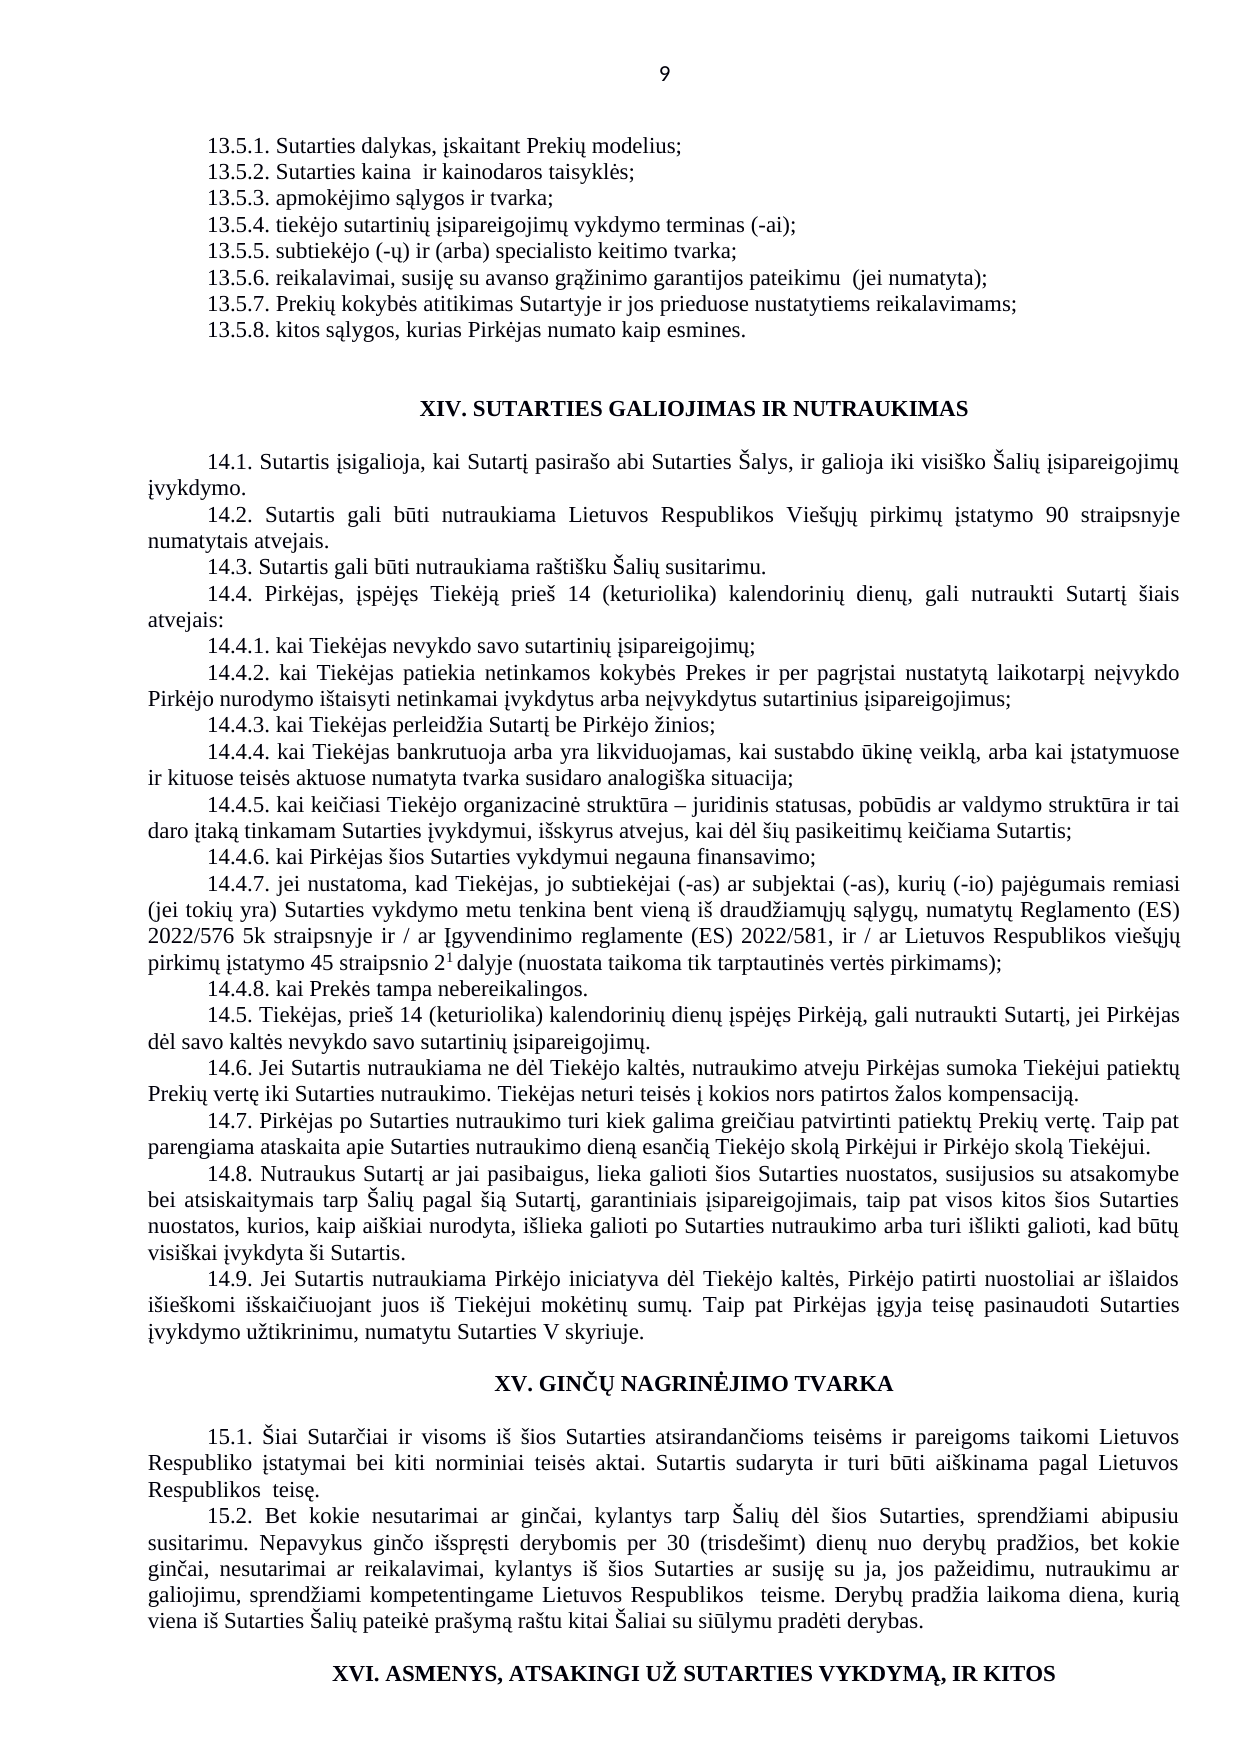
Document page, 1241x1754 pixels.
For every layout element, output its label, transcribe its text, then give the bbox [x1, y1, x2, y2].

text 13.5.3. apmokėjimo sąlygos ir tvarka; [148, 184, 1181, 211]
text 15.1. Šiai Sutarčiai ir visoms iš šios Sutarties atsirandančioms teisėms ir pareigoms taikomi Lietuvos Respubliko įstatymai bei kiti norminiai teisės aktai. Sutartis sudaryta ir turi būti aiškinama pagal Lietuvos Respublikos teisę. [148, 1423, 1181, 1502]
text 14.4.3. kai Tiekėjas perleidžia Sutartį be Pirkėjo žinios; [148, 712, 1181, 738]
text XIV. SUTARTIES GALIOJIMAS IR NUTRAUKIMAS [148, 395, 1181, 422]
text 14.8. Nutraukus Sutartį ar jai pasibaigus, lieka galioti šios Sutarties nuostatos, susijusios su atsakomybe bei atsiskaitymais tarp Šalių pagal šią Sutartį, garantiniais įsipareigojimais, taip pat visos kitos šios Sutarties nuostatos, kurios, kaip aiškiai nurodyta, išlieka galioti po Sutarties nutraukimo arba turi išlikti galioti, kad būtų visiškai įvykdyta ši Sutartis. [148, 1159, 1181, 1265]
text 14.1. Sutartis įsigalioja, kai Sutartį pasirašo abi Sutarties Šalys, ir galioja iki visiško Šalių įsipareigojimų įvykdymo. [148, 448, 1181, 501]
text 14.4.7. jei nustatoma, kad Tiekėjas, jo subtiekėjai (-as) ar subjektai (-as), kurių (-io) pajėgumais remiasi (jei tokių yra) Sutarties vykdymo metu tenkina bent vieną iš draudžiamųjų sąlygų, numatytų Reglamento (ES) 2022/576 5k straipsnyje ir / ar Įgyvendinimo reglamente (ES) 2022/581, ir / ar Lietuvos Respublikos viešųjų pirkimų įstatymo 45 straipsnio 21 dalyje (nuostata taikoma tik tarptautinės vertės pirkimams); [148, 870, 1181, 975]
text 14.4.5. kai keičiasi Tiekėjo organizacinė struktūra – juridinis statusas, pobūdis ar valdymo struktūra ir tai daro įtaką tinkamam Sutarties įvykdymui, išskyrus atvejus, kai dėl šių pasikeitimų keičiama Sutartis; [148, 791, 1181, 843]
text 14.3. Sutartis gali būti nutraukiama raštišku Šalių susitarimu. [148, 553, 1181, 580]
text 14.2. Sutartis gali būti nutraukiama Lietuvos Respublikos Viešųjų pirkimų įstatymo 90 straipsnyje numatytais atvejais. [148, 501, 1181, 553]
text 14.9. Jei Sutartis nutraukiama Pirkėjo iniciatyva dėl Tiekėjo kaltės, Pirkėjo patirti nuostoliai ar išlaidos išieškomi išskaičiuojant juos iš Tiekėjui mokėtinų sumų. Taip pat Pirkėjas įgyja teisę pasinaudoti Sutarties įvykdymo užtikrinimu, numatytu Sutarties V skyriuje. [148, 1265, 1181, 1344]
text 14.6. Jei Sutartis nutraukiama ne dėl Tiekėjo kaltės, nutraukimo atveju Pirkėjas sumoka Tiekėjui patiektų Prekių vertę iki Sutarties nutraukimo. Tiekėjas neturi teisės į kokios nors patirtos žalos kompensaciją. [148, 1054, 1181, 1107]
text 14.4.1. kai Tiekėjas nevykdo savo sutartinių įsipareigojimų; [148, 632, 1181, 659]
text 14.4.2. kai Tiekėjas patiekia netinkamos kokybės Prekes ir per pagrįstai nustatytą laikotarpį neįvykdo Pirkėjo nurodymo ištaisyti netinkamai įvykdytus arba neįvykdytus sutartinius įsipareigojimus; [148, 659, 1181, 712]
text XVI. ASMENYS, ATSAKINGI UŽ SUTARTIES VYKDYMĄ, IR KITOS [148, 1660, 1181, 1687]
text 14.4.6. kai Pirkėjas šios Sutarties vykdymui negauna finansavimo; [148, 843, 1181, 870]
text 13.5.5. subtiekėjo (-ų) ir (arba) specialisto keitimo tvarka; [148, 237, 1181, 263]
text 13.5.4. tiekėjo sutartinių įsipareigojimų vykdymo terminas (-ai); [148, 211, 1181, 237]
text 13.5.2. Sutarties kaina ir kainodaros taisyklės; [148, 158, 1181, 184]
text 13.5.8. kitos sąlygos, kurias Pirkėjas numato kaip esmines. [148, 316, 1181, 343]
text 14.4.8. kai Prekės tampa nebereikalingos. [148, 975, 1181, 1001]
text 15.2. Bet kokie nesutarimai ar ginčai, kylantys tarp Šalių dėl šios Sutarties, sprendžiami abipusiu susitarimu. Nepavykus ginčo išspręsti derybomis per 30 (trisdešimt) dienų nuo derybų pradžios, bet kokie ginčai, nesutarimai ar reikalavimai, kylantys iš šios Sutarties ar susiję su ja, jos pažeidimu, nutraukimu ar galiojimu, sprendžiami kompetentingame Lietuvos Respublikos teisme. Derybų pradžia laikoma diena, kurią viena iš Sutarties Šalių pateikė prašymą raštu kitai Šaliai su siūlymu pradėti derybas. [148, 1502, 1181, 1634]
text 14.4. Pirkėjas, įspėjęs Tiekėją prieš 14 (keturiolika) kalendorinių dienų, gali nutraukti Sutartį šiais atvejais: [148, 580, 1181, 632]
text 13.5.1. Sutarties dalykas, įskaitant Prekių modelius; [148, 132, 1181, 158]
text 13.5.6. reikalavimai, susiję su avanso grąžinimo garantijos pateikimu (jei numatyta); [148, 263, 1181, 290]
text 14.4.4. kai Tiekėjas bankrutuoja arba yra likviduojamas, kai sustabdo ūkinę veiklą, arba kai įstatymuose ir kituose teisės aktuose numatyta tvarka susidaro analogiška situacija; [148, 738, 1181, 791]
text XV. GINČŲ NAGRINĖJIMO TVARKA [148, 1370, 1181, 1397]
text 14.7. Pirkėjas po Sutarties nutraukimo turi kiek galima greičiau patvirtinti patiektų Prekių vertę. Taip pat parengiama ataskaita apie Sutarties nutraukimo dieną esančią Tiekėjo skolą Pirkėjui ir Pirkėjo skolą Tiekėjui. [148, 1107, 1181, 1159]
text 14.5. Tiekėjas, prieš 14 (keturiolika) kalendorinių dienų įspėjęs Pirkėją, gali nutraukti Sutartį, jei Pirkėjas dėl savo kaltės nevykdo savo sutartinių įsipareigojimų. [148, 1001, 1181, 1054]
text 13.5.7. Prekių kokybės atitikimas Sutartyje ir jos prieduose nustatytiems reikalavimams; [148, 290, 1181, 316]
